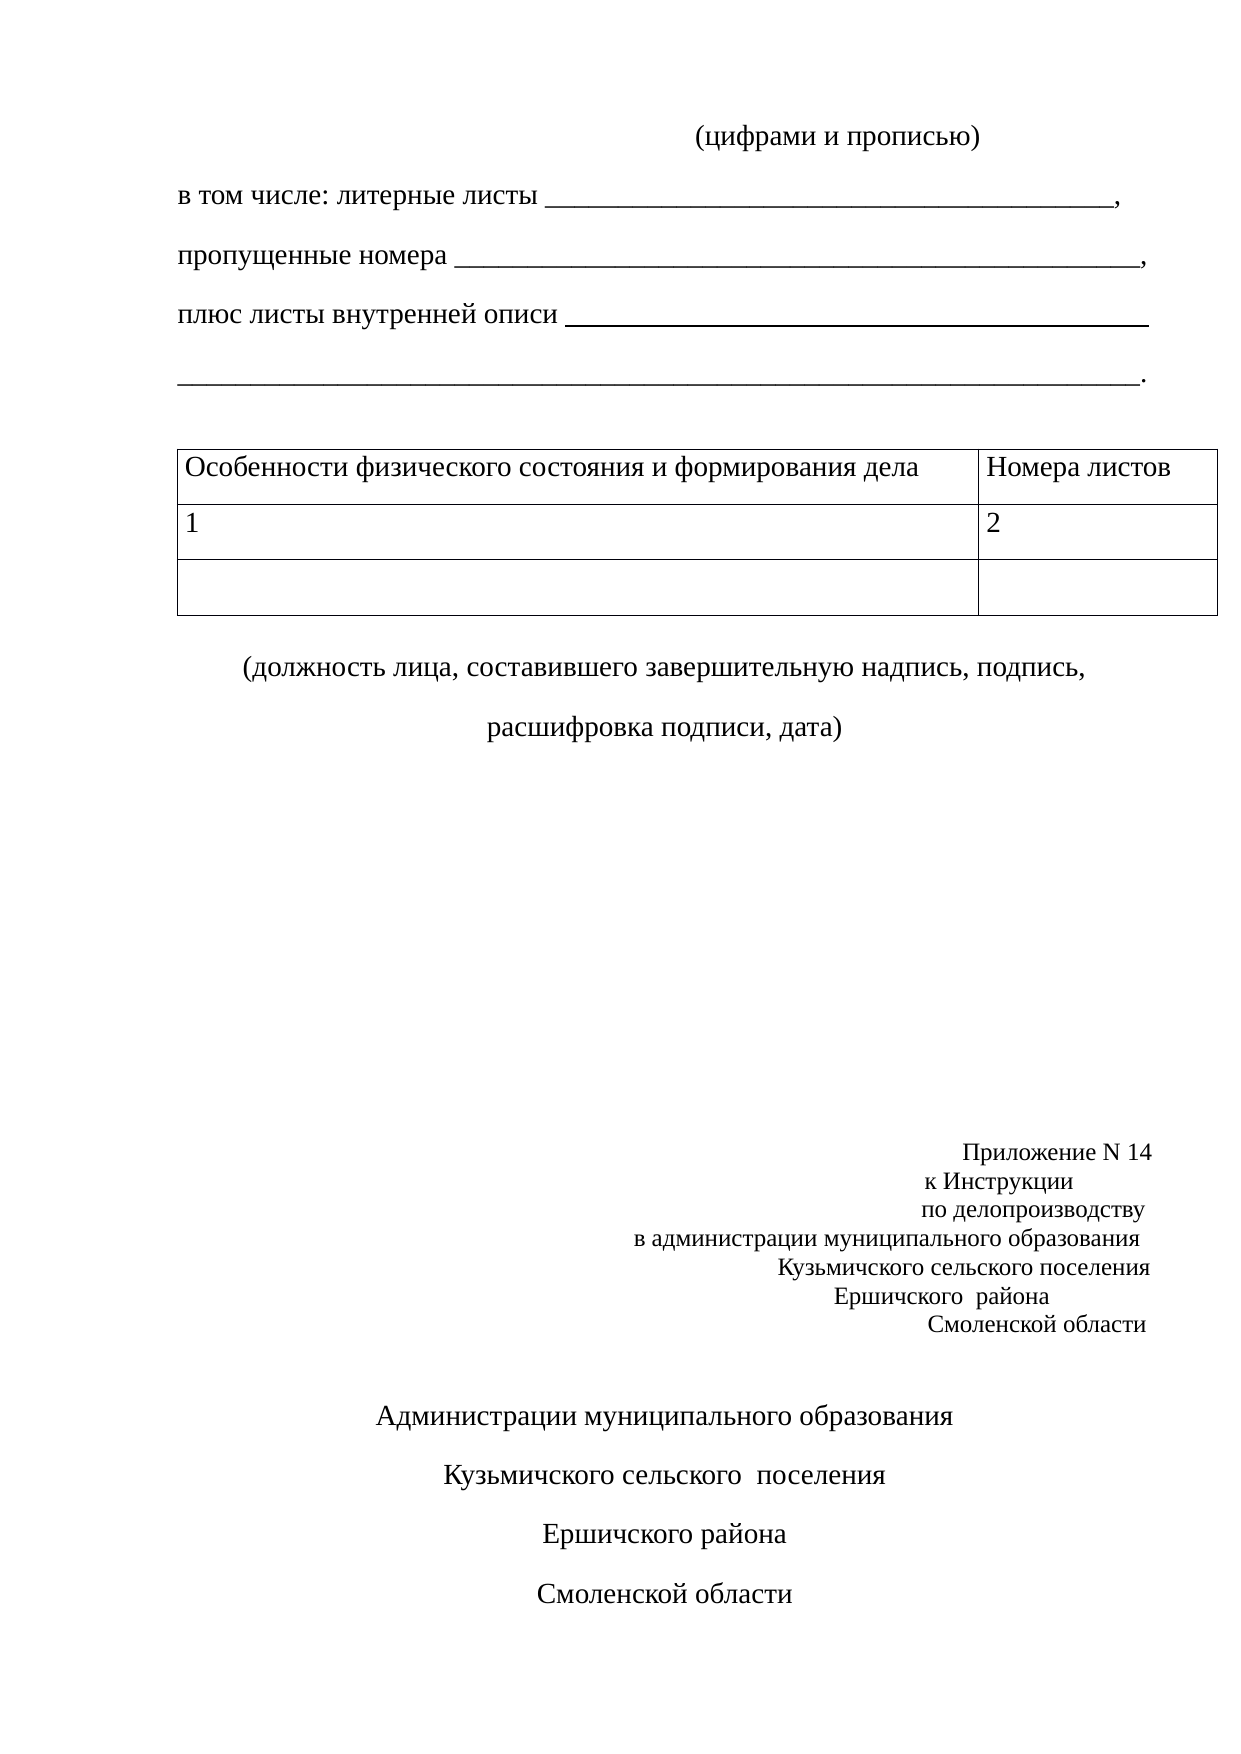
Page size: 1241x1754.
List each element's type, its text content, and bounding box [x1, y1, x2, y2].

table_header Особенности физического состояния и формирования дела [178, 450, 978, 504]
text Администрации муниципального образования [177, 1398, 1152, 1431]
text __________________________________________________________________. [177, 356, 1152, 389]
table_header Номера листов [979, 450, 1217, 504]
table_cell 2 [979, 505, 1217, 559]
text плюс листы внутренней описи [177, 296, 1152, 330]
table_cell 1 [178, 505, 978, 559]
text (должность лица, составившего завершительную надпись, подпись, [177, 649, 1152, 683]
text к Инструкции [177, 1166, 1152, 1194]
text по делопроизводству [177, 1194, 1152, 1223]
text Кузьмичского сельского поселения [177, 1252, 1152, 1281]
text расшифровка подписи, дата) [177, 709, 1152, 742]
table_cell [979, 560, 1217, 615]
text Смоленской области [177, 1309, 1152, 1338]
text (цифрами и прописью) [177, 118, 1152, 152]
text Ершичского района [177, 1281, 1152, 1309]
text Кузьмичского сельского поселения [177, 1457, 1152, 1491]
text в том числе: литерные листы _______________________________________, [177, 177, 1152, 211]
text Приложение N 14 [177, 1137, 1152, 1166]
text пропущенные номера _______________________________________________, [177, 237, 1152, 270]
text Ершичского района [177, 1516, 1152, 1550]
text в администрации муниципального образования [177, 1223, 1152, 1252]
table_cell [178, 560, 978, 615]
text Смоленской области [177, 1576, 1152, 1609]
